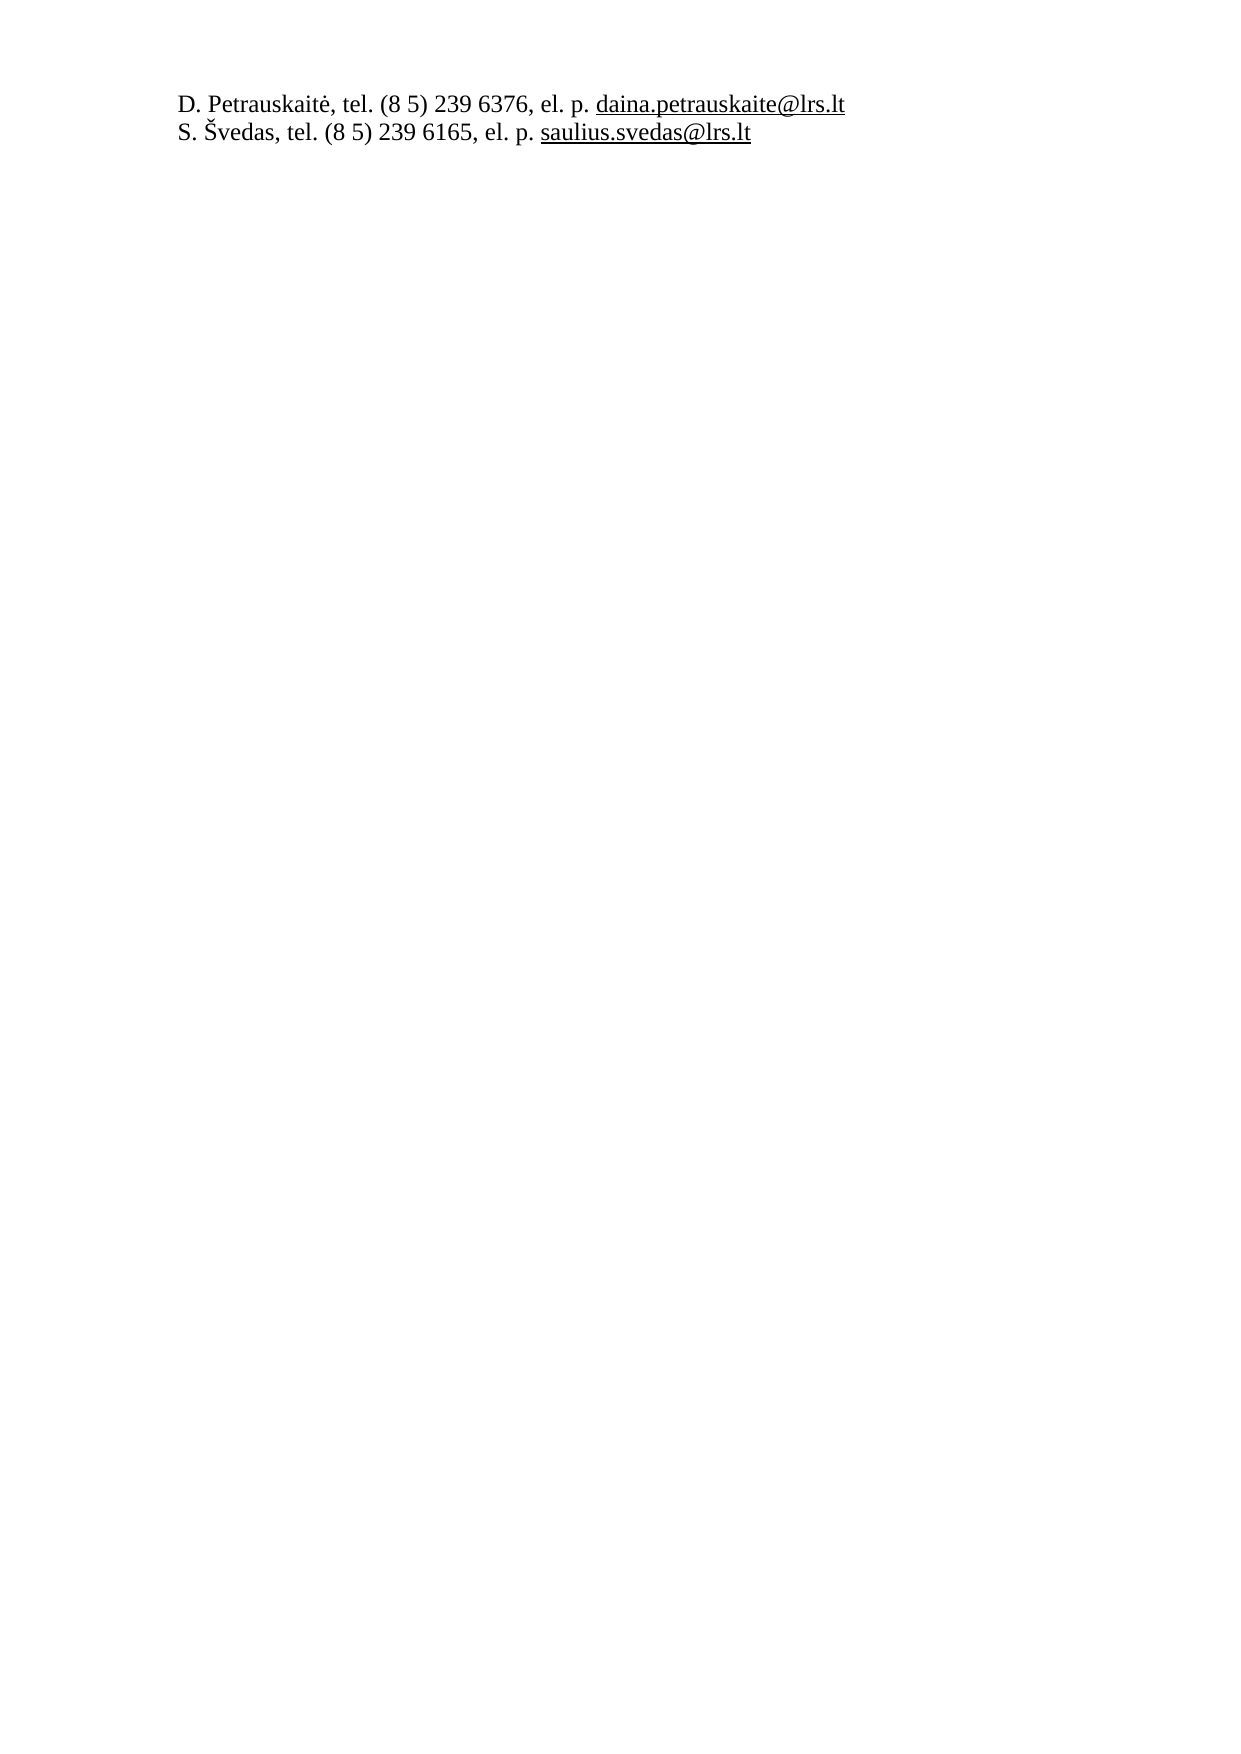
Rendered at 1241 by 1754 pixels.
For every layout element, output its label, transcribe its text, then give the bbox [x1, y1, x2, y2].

text D. Petrauskaitė, tel. (8 5) 239 6376, el. p. daina.petrauskaite@lrs.lt [177, 89, 1181, 117]
text S. Švedas, tel. (8 5) 239 6165, el. p. saulius.svedas@lrs.lt [177, 117, 1181, 146]
